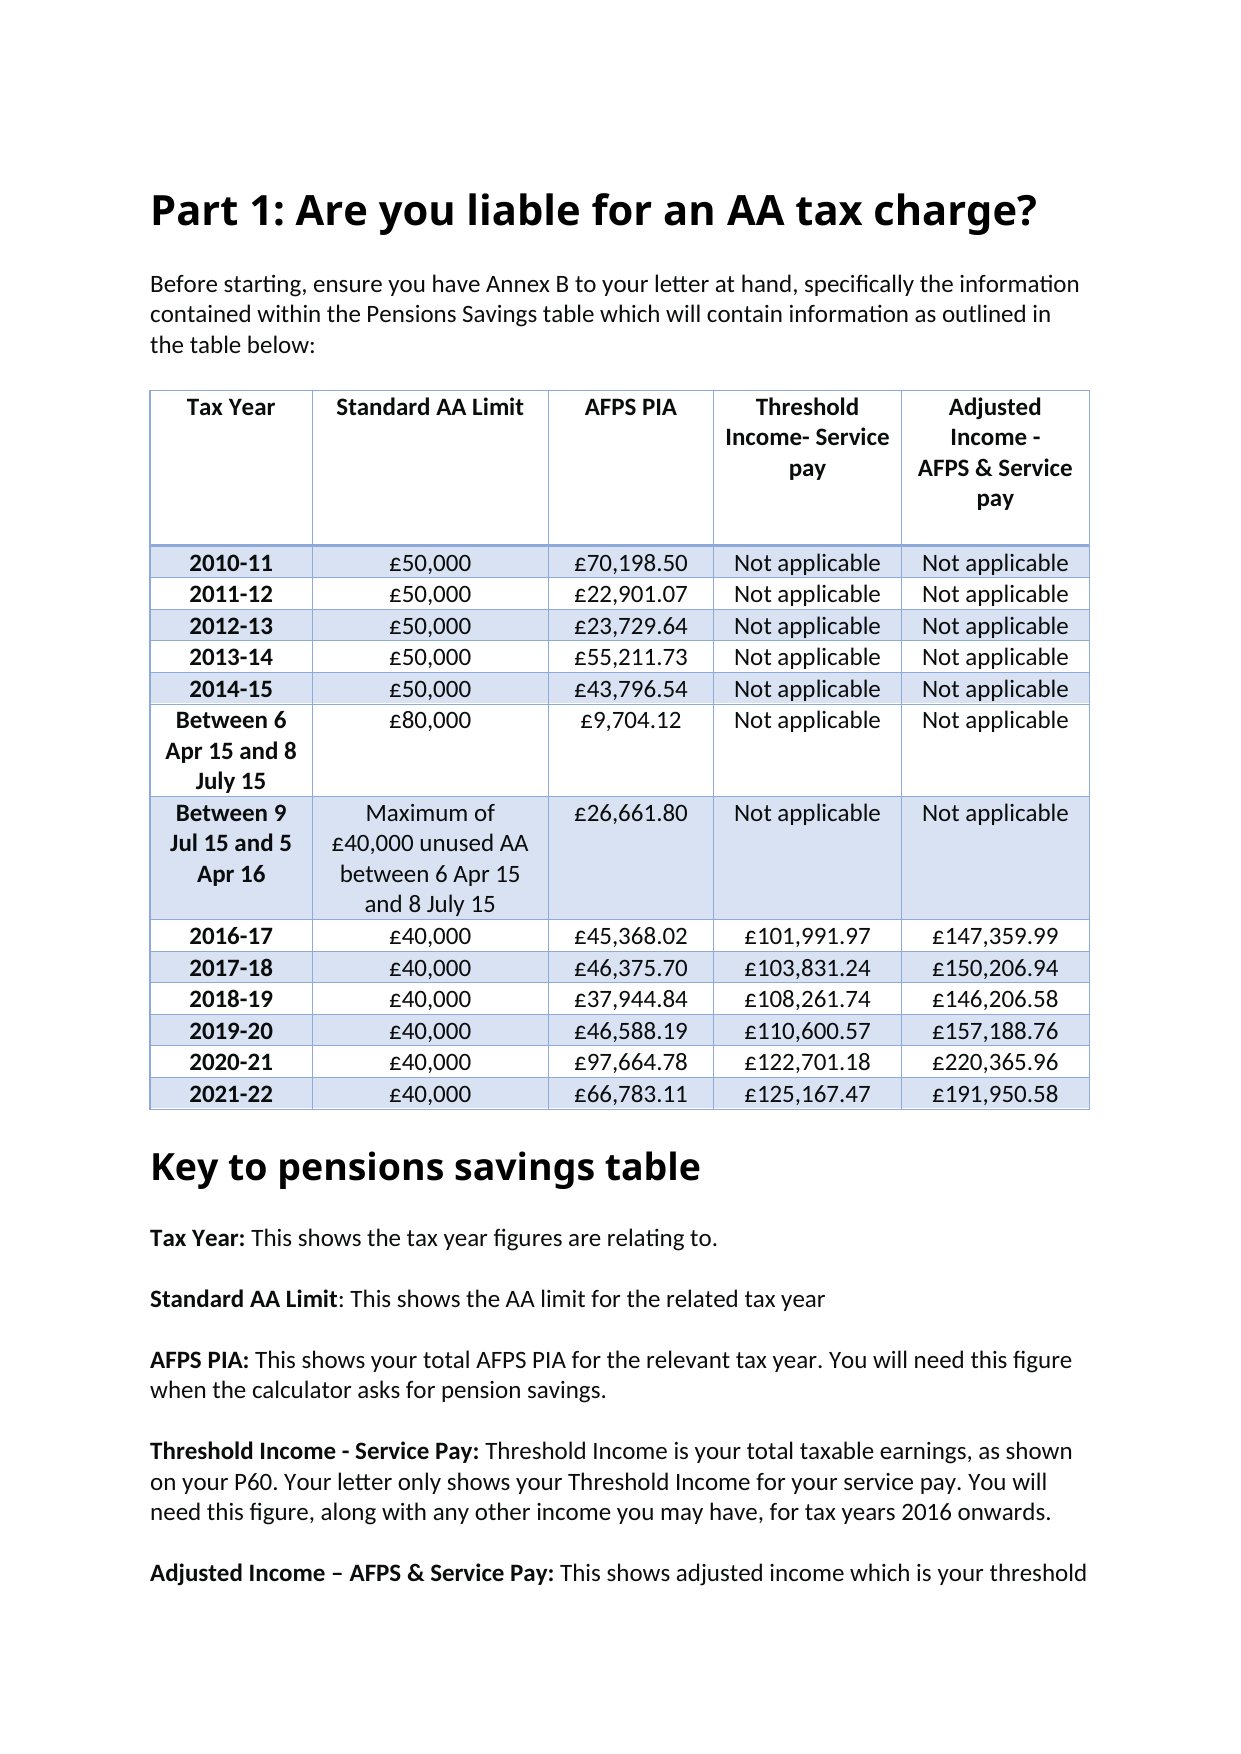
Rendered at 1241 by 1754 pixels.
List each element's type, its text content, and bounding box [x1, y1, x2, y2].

table_cell Not applicable [902, 578, 1089, 609]
text Tax Year: This shows the tax year figures are relating to. [150, 1222, 1090, 1252]
table_cell Not applicable [902, 705, 1089, 796]
table_cell 2018-19 [151, 983, 312, 1014]
table_cell 2020-21 [151, 1046, 312, 1077]
table_cell 2021-22 [151, 1078, 312, 1108]
table_cell Not applicable [902, 547, 1089, 577]
text AFPS PIA: This shows your total AFPS PIA for the relevant tax year. You will need this figure when the calculator asks for pension savings. [150, 1313, 1090, 1405]
text Adjusted Income – AFPS & Service Pay: This shows adjusted income which is your threshold [150, 1527, 1090, 1588]
table_header AFPS PIA [549, 391, 713, 543]
table_cell £40,000 [313, 1078, 548, 1108]
table_cell £40,000 [313, 952, 548, 982]
table_cell £23,729.64 [549, 610, 713, 640]
table_cell £80,000 [313, 705, 548, 796]
table_cell £40,000 [313, 1046, 548, 1077]
table_header Tax Year [151, 391, 312, 543]
table_cell £125,167.47 [714, 1078, 901, 1108]
table_cell £50,000 [313, 547, 548, 577]
table_cell £50,000 [313, 610, 548, 640]
table_cell 2012-13 [151, 610, 312, 640]
table_cell 2019-20 [151, 1015, 312, 1045]
table_cell 2011-12 [151, 578, 312, 609]
subtitle Key to pensions savings table [150, 1140, 1090, 1191]
table_cell Not applicable [714, 578, 901, 609]
table_cell £191,950.58 [902, 1078, 1089, 1108]
table_cell £97,664.78 [549, 1046, 713, 1077]
table_cell 2017-18 [151, 952, 312, 982]
table_cell Between 6 Apr 15 and 8 July 15 [151, 705, 312, 796]
table_cell Not applicable [714, 673, 901, 703]
text Standard AA Limit: This shows the AA limit for the related tax year [150, 1283, 1090, 1313]
table_cell £40,000 [313, 1015, 548, 1045]
table_cell £50,000 [313, 673, 548, 703]
table_cell Not applicable [902, 641, 1089, 672]
table_cell £122,701.18 [714, 1046, 901, 1077]
table_cell £43,796.54 [549, 673, 713, 703]
subtitle Part 1: Are you liable for an AA tax charge? [150, 181, 1090, 237]
table_cell Not applicable [714, 610, 901, 640]
table_cell 2010-11 [151, 547, 312, 577]
table_cell 2016-17 [151, 920, 312, 951]
table_cell Not applicable [902, 797, 1089, 919]
table_header Threshold Income- Service pay [714, 391, 901, 543]
table_cell £157,188.76 [902, 1015, 1089, 1045]
table_cell £70,198.50 [549, 547, 713, 577]
table_cell Maximum of £40,000 unused AA between 6 Apr 15 and 8 July 15 [313, 797, 548, 919]
table_cell £46,588.19 [549, 1015, 713, 1045]
table_cell £22,901.07 [549, 578, 713, 609]
table_header Adjusted Income - AFPS & Service pay [902, 391, 1089, 543]
table_cell £46,375.70 [549, 952, 713, 982]
table_cell £101,991.97 [714, 920, 901, 951]
table_cell Not applicable [902, 610, 1089, 640]
table_header Standard AA Limit [313, 391, 548, 543]
table_cell £220,365.96 [902, 1046, 1089, 1077]
table_cell Not applicable [714, 641, 901, 672]
table_cell 2014-15 [151, 673, 312, 703]
table_cell Not applicable [714, 705, 901, 796]
table_cell £9,704.12 [549, 705, 713, 796]
text Threshold Income - Service Pay: Threshold Income is your total taxable earnings, as shown on your P60. Your letter only shows your Threshold Income for your service pay. You will need this figure, along with any other income you may have, for tax years 2016 onwards. [150, 1405, 1090, 1527]
table_cell £150,206.94 [902, 952, 1089, 982]
table_cell Not applicable [714, 797, 901, 919]
table_cell £110,600.57 [714, 1015, 901, 1045]
table_cell £103,831.24 [714, 952, 901, 982]
table_cell £50,000 [313, 578, 548, 609]
table_cell Not applicable [714, 547, 901, 577]
table_cell Between 9 Jul 15 and 5 Apr 16 [151, 797, 312, 919]
subtitle Before starting, ensure you have Annex B to your letter at hand, specifically the information contained within the Pensions Savings table which will contain information as outlined in the table below: [150, 268, 1090, 359]
table_cell £26,661.80 [549, 797, 713, 919]
table_cell £50,000 [313, 641, 548, 672]
table_cell Not applicable [902, 673, 1089, 703]
table_cell £40,000 [313, 983, 548, 1014]
table_cell £108,261.74 [714, 983, 901, 1014]
table_cell 2013-14 [151, 641, 312, 672]
table_cell £146,206.58 [902, 983, 1089, 1014]
table_cell £55,211.73 [549, 641, 713, 672]
table_cell £37,944.84 [549, 983, 713, 1014]
table_cell £66,783.11 [549, 1078, 713, 1108]
table_cell £45,368.02 [549, 920, 713, 951]
table_cell £147,359.99 [902, 920, 1089, 951]
table_cell £40,000 [313, 920, 548, 951]
